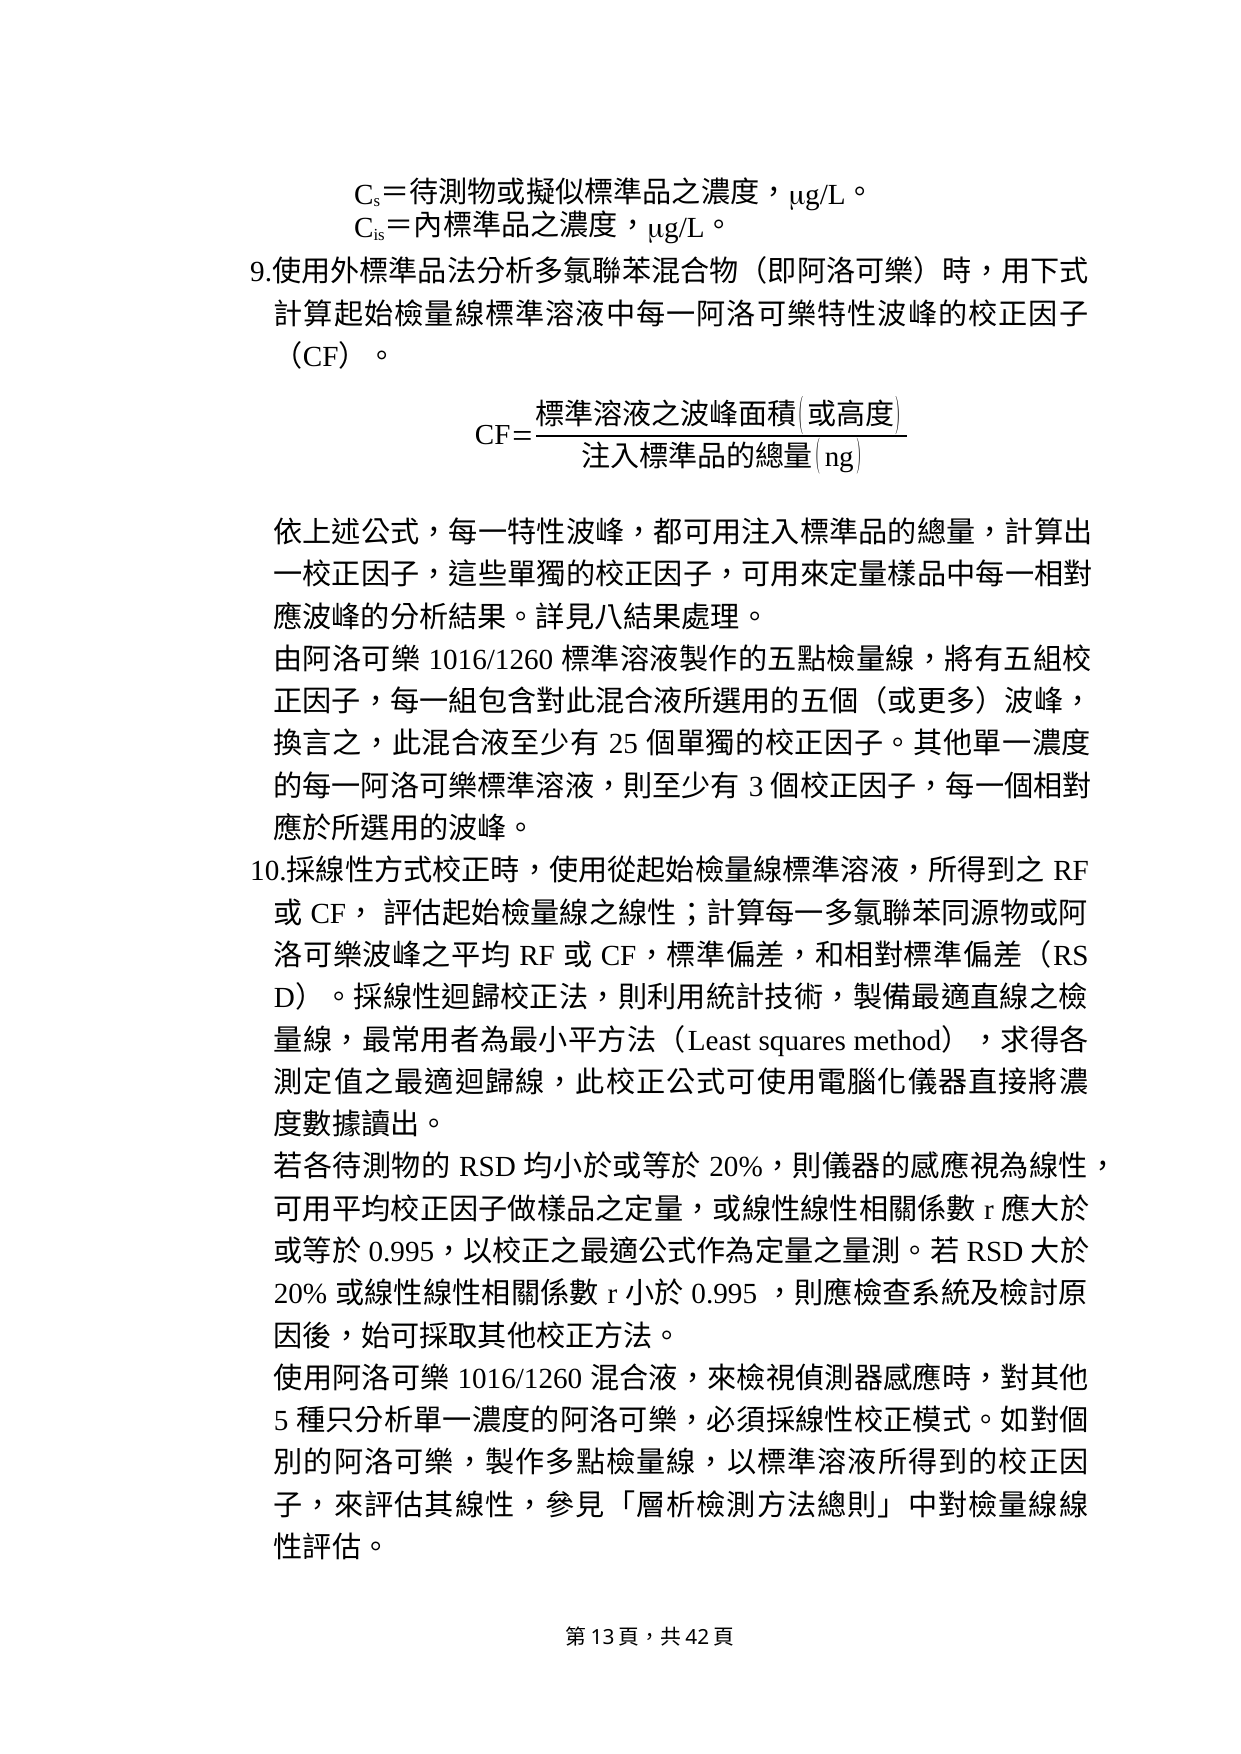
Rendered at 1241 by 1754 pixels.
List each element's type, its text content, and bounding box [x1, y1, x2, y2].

text 9.使用外標準品法分析多氯聯苯混合物（即阿洛可樂）時，用下式計算起始檢量線標準溶液中每一阿洛可樂特性波峰的校正因子（CF）。 [250, 248, 1089, 375]
subtitle Cis＝內標準品之濃度，g/L。 [354, 211, 1108, 244]
text 10.採線性方式校正時，使用從起始檢量線標準溶液，所得到之 RF 或 CF， 評估起始檢量線之線性；計算每一多氯聯苯同源物或阿洛可樂波峰之平均 RF 或 CF，標準偏差，和相對標準偏差（RSD）。採線性迴歸校正法，則利用統計技術，製備最適直線之檢量線，最常用者為最小平方法（Least squares method），求得各測定值之最適迴歸線，此校正公式可使用電腦化儀器直接將濃度數據讀出。 [250, 847, 1089, 1143]
text 由阿洛可樂 1016/1260 標準溶液製作的五點檢量線，將有五組校正因子，每一組包含對此混合液所選用的五個（或更多）波峰，換言之，此混合液至少有 25 個單獨的校正因子。其他單一濃度的每一阿洛可樂標準溶液，則至少有 3 個校正因子，每一個相對應於所選用的波峰。 [273, 635, 1092, 847]
subtitle Cs＝待測物或擬似標準品之濃度，g/L。 [354, 177, 1108, 211]
text 使用阿洛可樂 1016/1260 混合液，來檢視偵測器感應時，對其他 5 種只分析單一濃度的阿洛可樂，必須採線性校正模式。如對個別的阿洛可樂，製作多點檢量線，以標準溶液所得到的校正因子，來評估其線性，參見「層析檢測方法總則」中對檢量線線性評估。 [273, 1354, 1089, 1566]
text 依上述公式，每一特性波峰，都可用注入標準品的總量，計算出一校正因子，這些單獨的校正因子，可用來定量樣品中每一相對應波峰的分析結果。詳見八結果處理。 [273, 508, 1092, 635]
text 若各待測物的 RSD 均小於或等於 20%，則儀器的感應視為線性，可用平均校正因子做樣品之定量，或線性線性相關係數 r 應大於或等於 0.995，以校正之最適公式作為定量之量測。若 RSD 大於 20% 或線性線性相關係數 r 小於 0.995 ，則應檢查系統及檢討原因後，始可採取其他校正方法。 [273, 1143, 1089, 1354]
